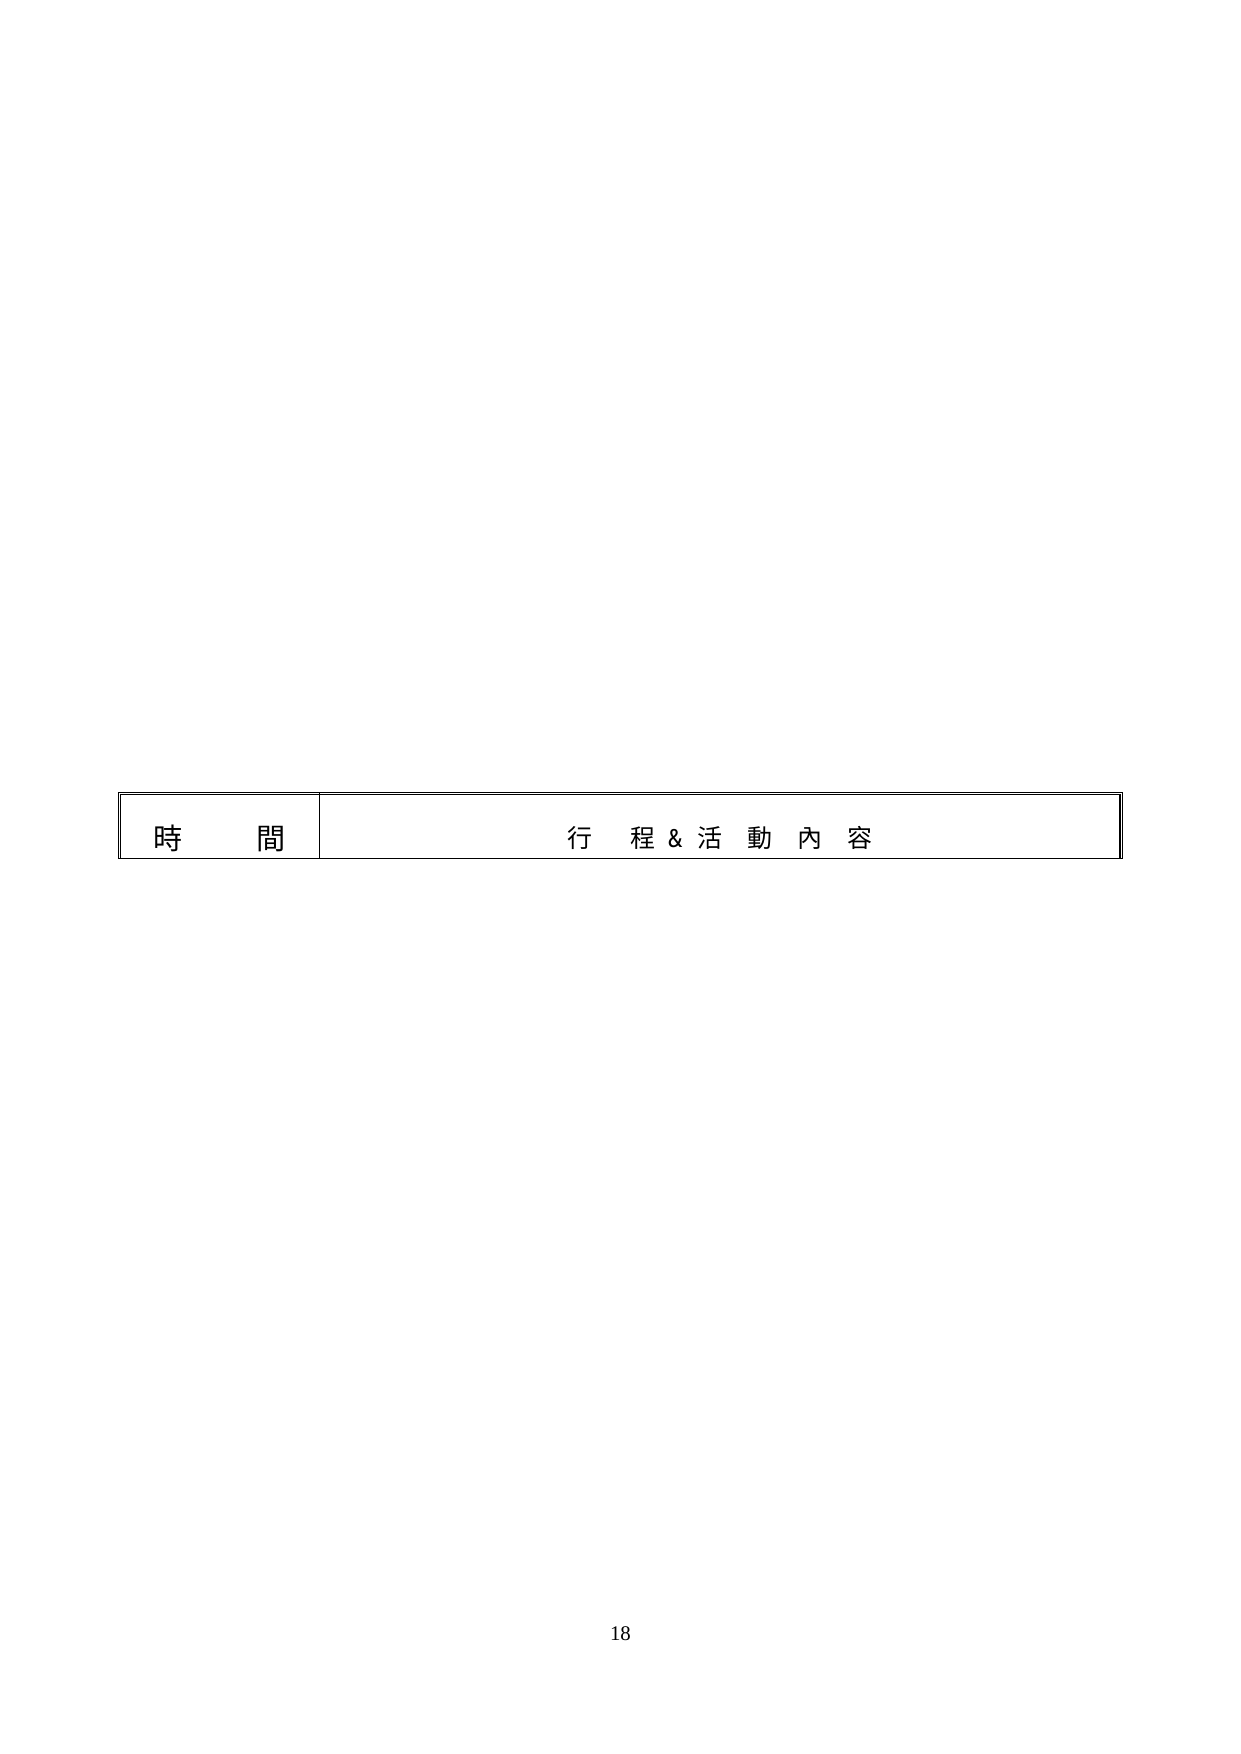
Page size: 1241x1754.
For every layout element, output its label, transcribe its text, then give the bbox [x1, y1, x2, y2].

table_header 時 間 [121, 795, 319, 858]
table_header 行 程 & 活 動 內 容 [320, 795, 1119, 858]
